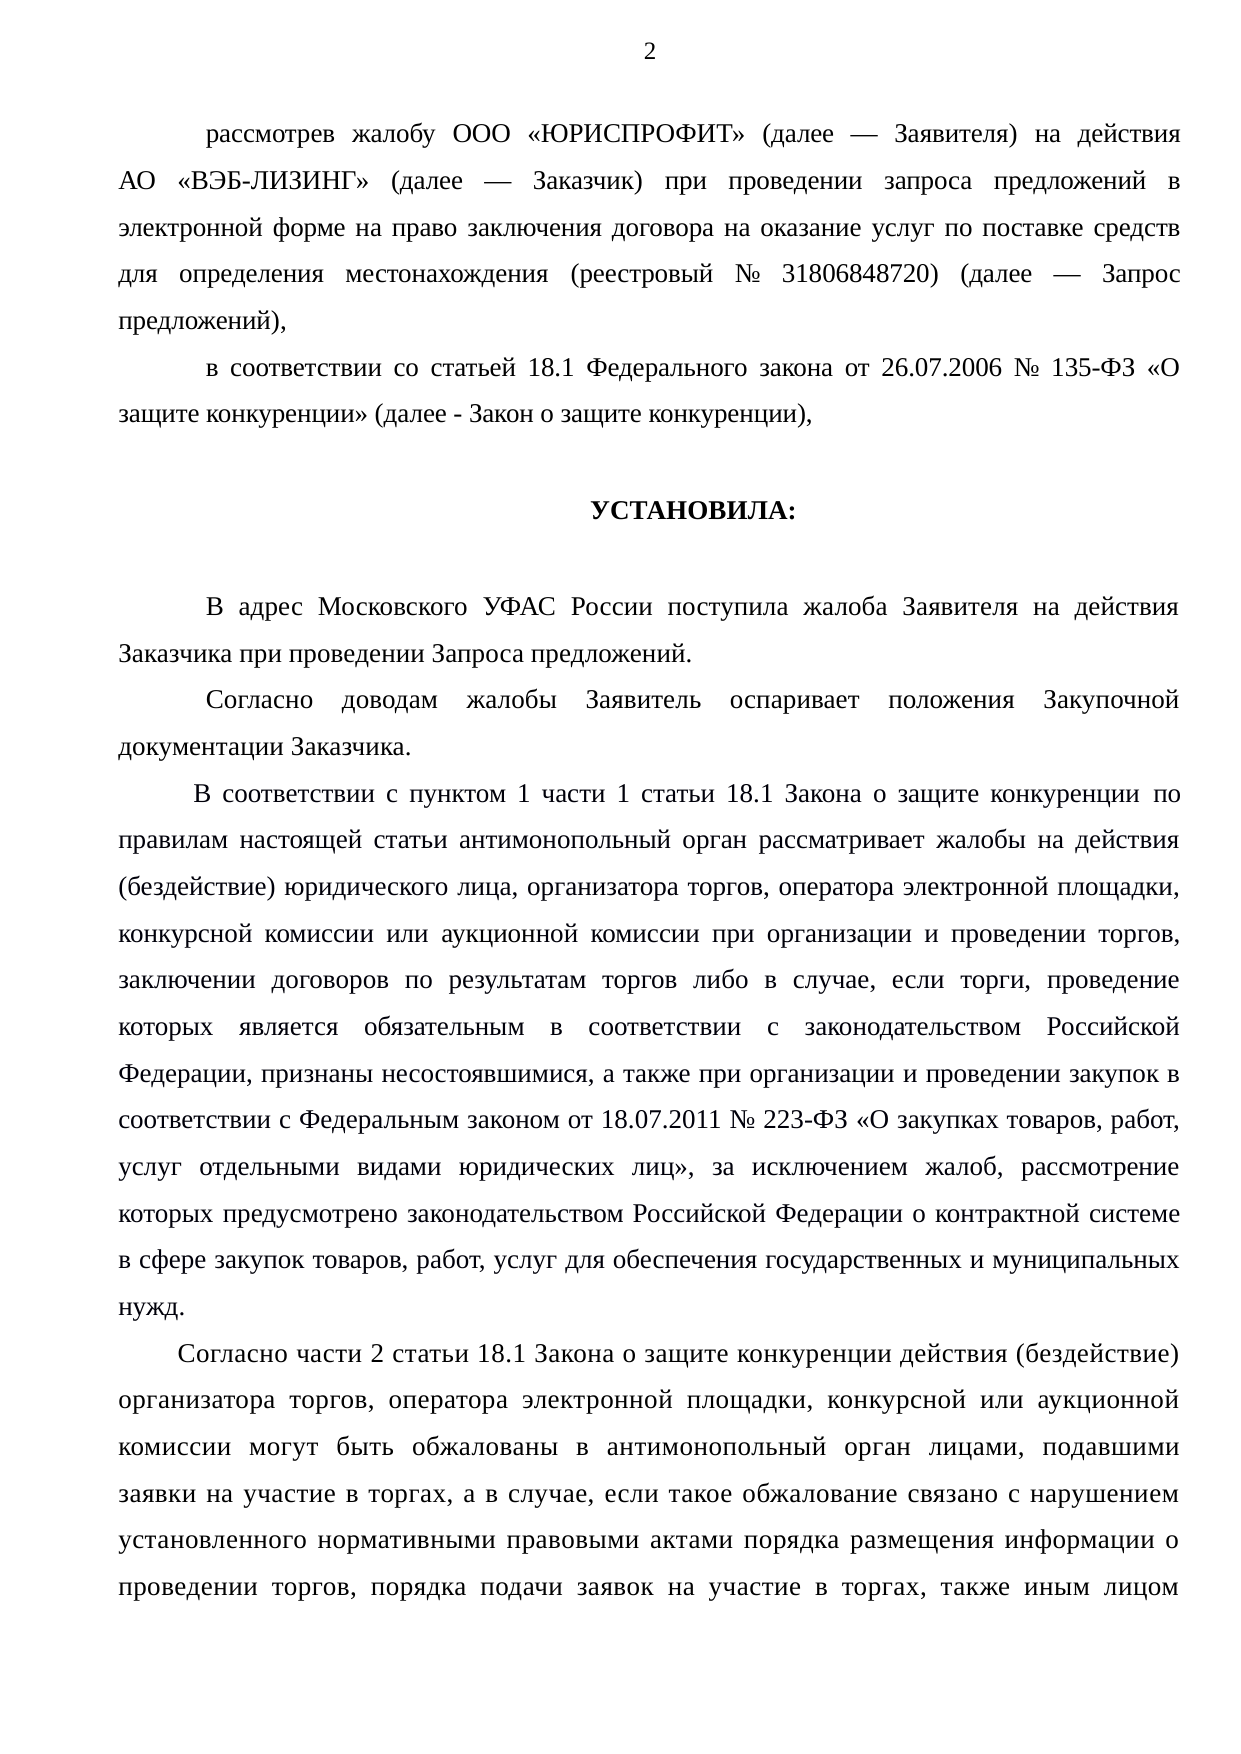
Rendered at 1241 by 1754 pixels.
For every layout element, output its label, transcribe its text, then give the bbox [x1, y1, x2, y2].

text Согласно доводам жалобы Заявитель оспаривает положения Закупочной документации Заказчика. [118, 683, 1181, 761]
text УСТАНОВИЛА: [118, 494, 1181, 526]
text В соответствии с пунктом 1 части 1 статьи 18.1 Закона о защите конкуренции по правилам настоящей статьи антимонопольный орган рассматривает жалобы на действия (бездействие) юридического лица, организатора торгов, оператора электронной площадки, конкурсной комиссии или аукционной комиссии при организации и проведении торгов, заключении договоров по результатам торгов либо в случае, если торги, проведение которых является обязательным в соответствии с законодательством Российской Федерации, признаны несостоявшимися, а также при организации и проведении закупок в соответствии с Федеральным законом от 18.07.2011 № 223-ФЗ «О закупках товаров, работ, услуг отдельными видами юридических лиц», за исключением жалоб, рассмотрение которых предусмотрено законодательством Российской Федерации о контрактной системе в сфере закупок товаров, работ, услуг для обеспечения государственных и муниципальных нужд. [118, 777, 1181, 1321]
text Согласно части 2 статьи 18.1 Закона о защите конкуренции действия (бездействие) организатора торгов, оператора электронной площадки, конкурсной или аукционной комиссии могут быть обжалованы в антимонопольный орган лицами, подавшими заявки на участие в торгах, а в случае, если такое обжалование связано с нарушением установленного нормативными правовыми актами порядка размещения информации о проведении торгов, порядка подачи заявок на участие в торгах, также иным лицом [118, 1337, 1181, 1601]
text в соответствии со статьей 18.1 Федерального закона от 26.07.2006 № 135-ФЗ «О защите конкуренции» (далее - Закон о защите конкуренции), [118, 351, 1181, 428]
text В адрес Московского УФАС России поступила жалоба Заявителя на действия Заказчика при проведении Запроса предложений. [118, 590, 1181, 668]
text рассмотрев жалобу ООО «ЮРИСПРОФИТ» (далее — Заявителя) на действия АО «ВЭБ-ЛИЗИНГ» (далее — Заказчик) при проведении запроса предложений в электронной форме на право заключения договора на оказание услуг по поставке средств для определения местонахождения (реестровый № 31806848720) (далее — Запрос предложений), [118, 117, 1181, 335]
